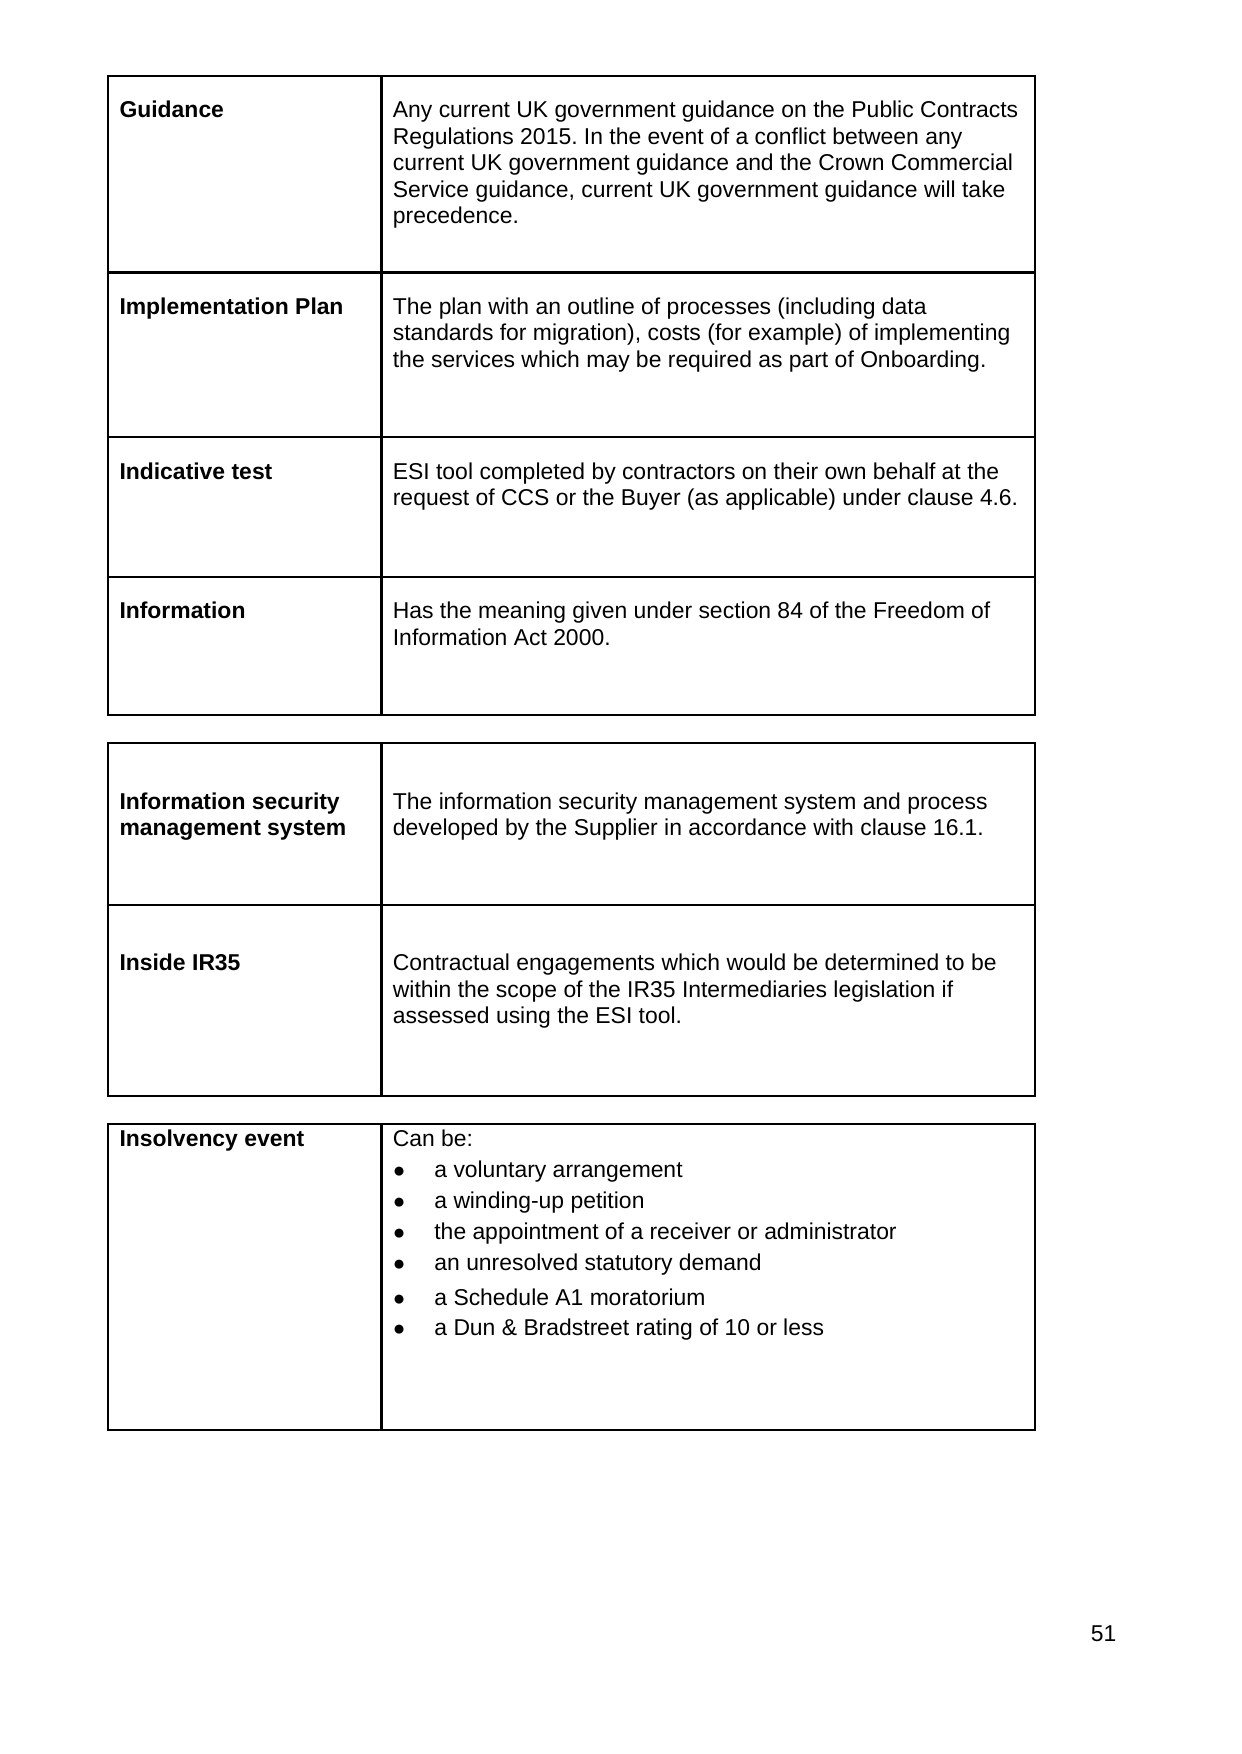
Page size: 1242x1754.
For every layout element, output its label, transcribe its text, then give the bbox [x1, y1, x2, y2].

table_cell Contractual engagements which would be determined to be within the scope of the IR35 Intermediaries legislation if assessed using the ESI tool. [383, 906, 1034, 1095]
table_cell Implementation Plan [109, 274, 380, 436]
table_cell Inside IR35 [109, 906, 380, 1095]
table_cell Information [109, 578, 380, 714]
table_cell Guidance [109, 77, 380, 271]
table_cell ESI tool completed by contractors on their own behalf at the request of CCS or the Buyer (as applicable) under clause 4.6. [383, 438, 1034, 576]
table_header Can be: a voluntary arrangement a winding-up petition the appointment of a receiver or administrator an unresolved statutory demand a Schedule A1 moratorium a Dun & Bradstreet rating of 10 or less [383, 1125, 1034, 1428]
table_header The information security management system and process developed by the Supplier in accordance with clause 16.1. [383, 744, 1034, 904]
table_cell Has the meaning given under section 84 of the Freedom of Information Act 2000. [383, 578, 1034, 714]
table_header Insolvency event [109, 1125, 380, 1428]
table_cell The plan with an outline of processes (including data standards for migration), costs (for example) of implementing the services which may be required as part of Onboarding. [383, 274, 1034, 436]
table_cell Any current UK government guidance on the Public Contracts Regulations 2015. In the event of a conflict between any current UK government guidance and the Crown Commercial Service guidance, current UK government guidance will take precedence. [383, 77, 1034, 271]
table_cell Indicative test [109, 438, 380, 576]
table_header Information security management system [109, 744, 380, 904]
